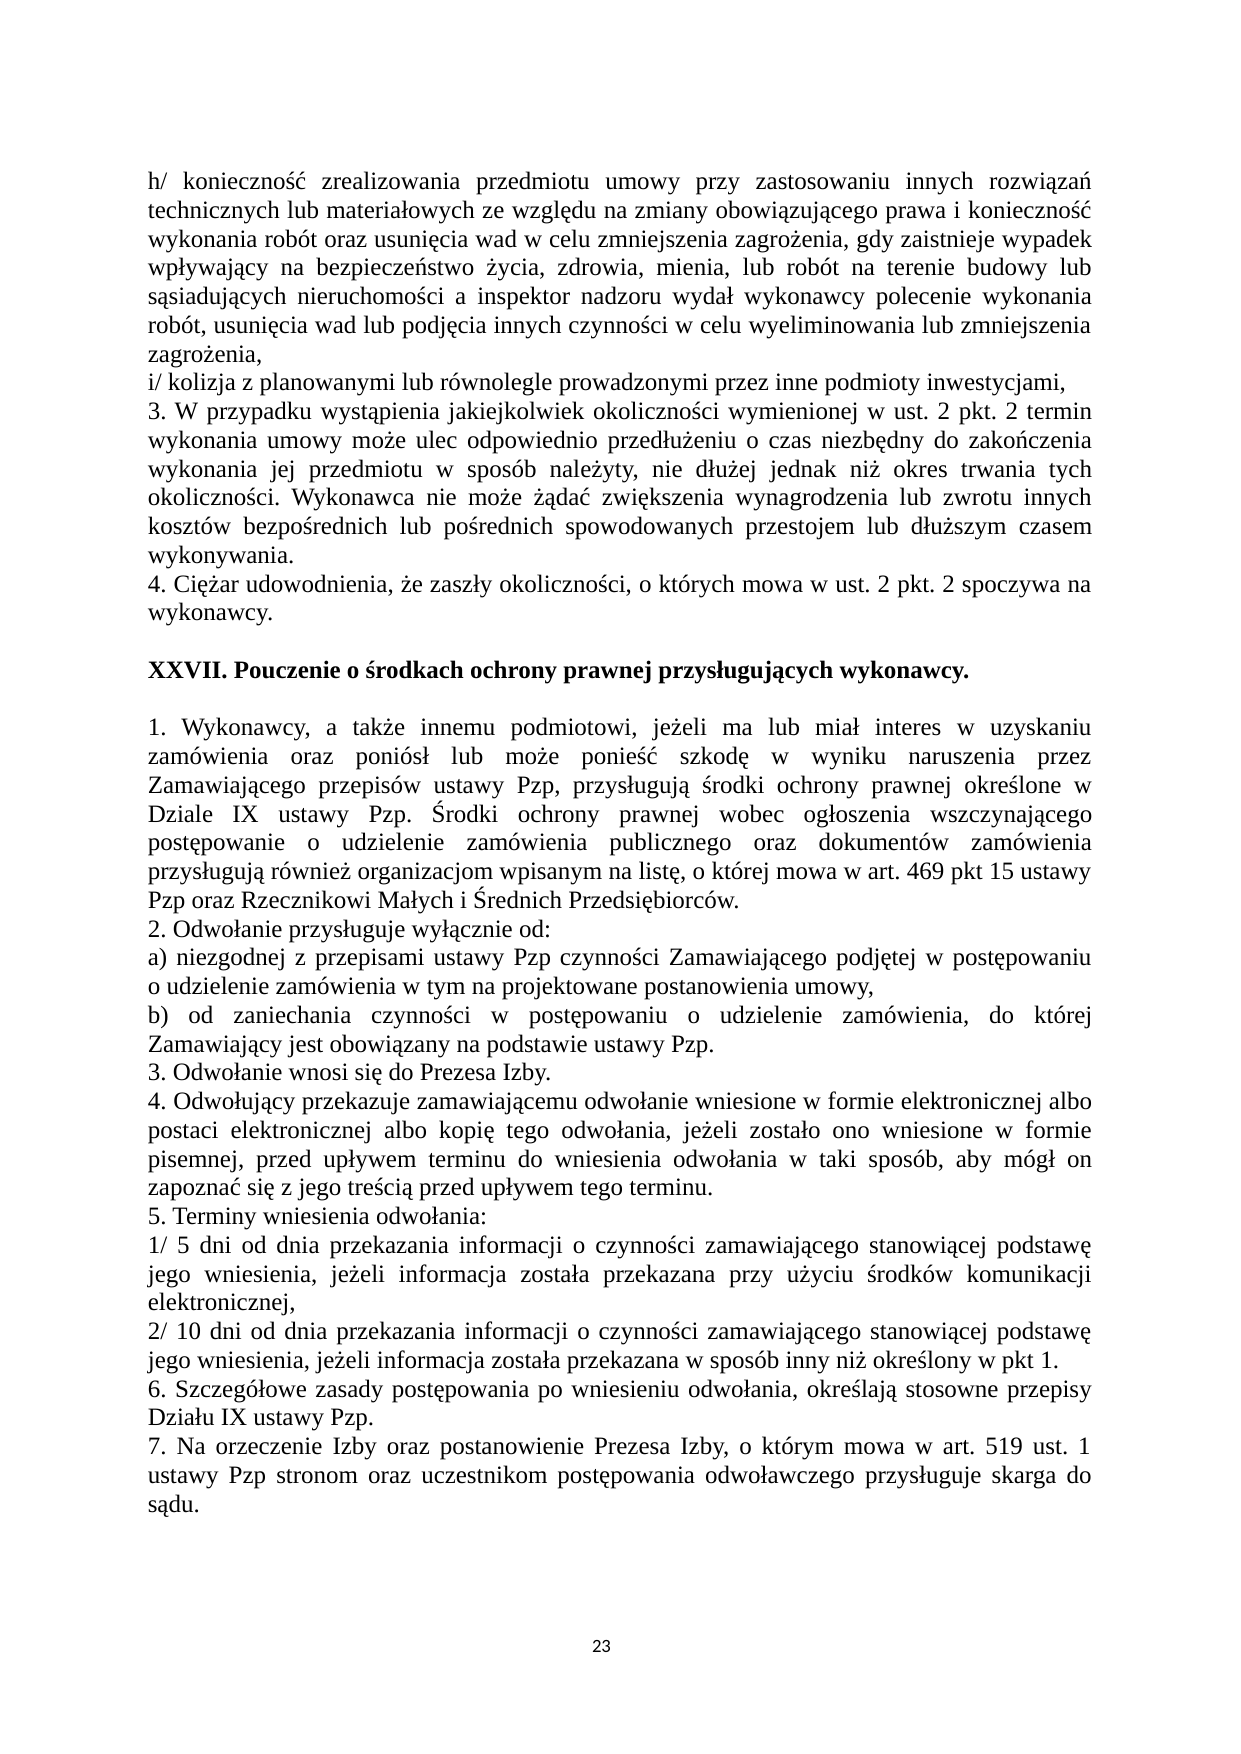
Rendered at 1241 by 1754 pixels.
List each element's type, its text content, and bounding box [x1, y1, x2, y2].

text XXVII. Pouczenie o środkach ochrony prawnej przysługujących wykonawcy. [148, 655, 1093, 684]
text i/ kolizja z planowanymi lub równolegle prowadzonymi przez inne podmioty inwestycjami, [148, 367, 1093, 396]
text h/ konieczność zrealizowania przedmiotu umowy przy zastosowaniu innych rozwiązań technicznych lub materiałowych ze względu na zmiany obowiązującego prawa i konieczność wykonania robót oraz usunięcia wad w celu zmniejszenia zagrożenia, gdy zaistnieje wypadek wpływający na bezpieczeństwo życia, zdrowia, mienia, lub robót na terenie budowy lub sąsiadujących nieruchomości a inspektor nadzoru wydał wykonawcy polecenie wykonania robót, usunięcia wad lub podjęcia innych czynności w celu wyeliminowania lub zmniejszenia zagrożenia, [148, 166, 1093, 367]
text 7. Na orzeczenie Izby oraz postanowienie Prezesa Izby, o którym mowa w art. 519 ust. 1 ustawy Pzp stronom oraz uczestnikom postępowania odwoławczego przysługuje skarga do sądu. [148, 1431, 1093, 1517]
text 4. Ciężar udowodnienia, że zaszły okoliczności, o których mowa w ust. 2 pkt. 2 spoczywa na wykonawcy. [148, 569, 1093, 626]
text 3. Odwołanie wnosi się do Prezesa Izby. [148, 1057, 1093, 1086]
text 3. W przypadku wystąpienia jakiejkolwiek okoliczności wymienionej w ust. 2 pkt. 2 termin wykonania umowy może ulec odpowiednio przedłużeniu o czas niezbędny do zakończenia wykonania jej przedmiotu w sposób należyty, nie dłużej jednak niż okres trwania tych okoliczności. Wykonawca nie może żądać zwiększenia wynagrodzenia lub zwrotu innych kosztów bezpośrednich lub pośrednich spowodowanych przestojem lub dłuższym czasem wykonywania. [148, 396, 1093, 569]
text b) od zaniechania czynności w postępowaniu o udzielenie zamówienia, do której Zamawiający jest obowiązany na podstawie ustawy Pzp. [148, 1000, 1093, 1057]
text 4. Odwołujący przekazuje zamawiającemu odwołanie wniesione w formie elektronicznej albo postaci elektronicznej albo kopię tego odwołania, jeżeli zostało ono wniesione w formie pisemnej, przed upływem terminu do wniesienia odwołania w taki sposób, aby mógł on zapoznać się z jego treścią przed upływem tego terminu. [148, 1086, 1093, 1201]
text 1/ 5 dni od dnia przekazania informacji o czynności zamawiającego stanowiącej podstawę jego wniesienia, jeżeli informacja została przekazana przy użyciu środków komunikacji elektronicznej, [148, 1230, 1093, 1316]
text 2. Odwołanie przysługuje wyłącznie od: [148, 914, 1093, 942]
text 6. Szczegółowe zasady postępowania po wniesieniu odwołania, określają stosowne przepisy Działu IX ustawy Pzp. [148, 1374, 1093, 1431]
text 2/ 10 dni od dnia przekazania informacji o czynności zamawiającego stanowiącej podstawę jego wniesienia, jeżeli informacja została przekazana w sposób inny niż określony w pkt 1. [148, 1316, 1093, 1374]
text a) niezgodnej z przepisami ustawy Pzp czynności Zamawiającego podjętej w postępowaniu o udzielenie zamówienia w tym na projektowane postanowienia umowy, [148, 942, 1093, 1000]
text 1. Wykonawcy, a także innemu podmiotowi, jeżeli ma lub miał interes w uzyskaniu zamówienia oraz poniósł lub może ponieść szkodę w wyniku naruszenia przez Zamawiającego przepisów ustawy Pzp, przysługują środki ochrony prawnej określone w Dziale IX ustawy Pzp. Środki ochrony prawnej wobec ogłoszenia wszczynającego postępowanie o udzielenie zamówienia publicznego oraz dokumentów zamówienia przysługują również organizacjom wpisanym na listę, o której mowa w art. 469 pkt 15 ustawy Pzp oraz Rzecznikowi Małych i Średnich Przedsiębiorców. [148, 712, 1093, 914]
text 5. Terminy wniesienia odwołania: [148, 1201, 1093, 1230]
